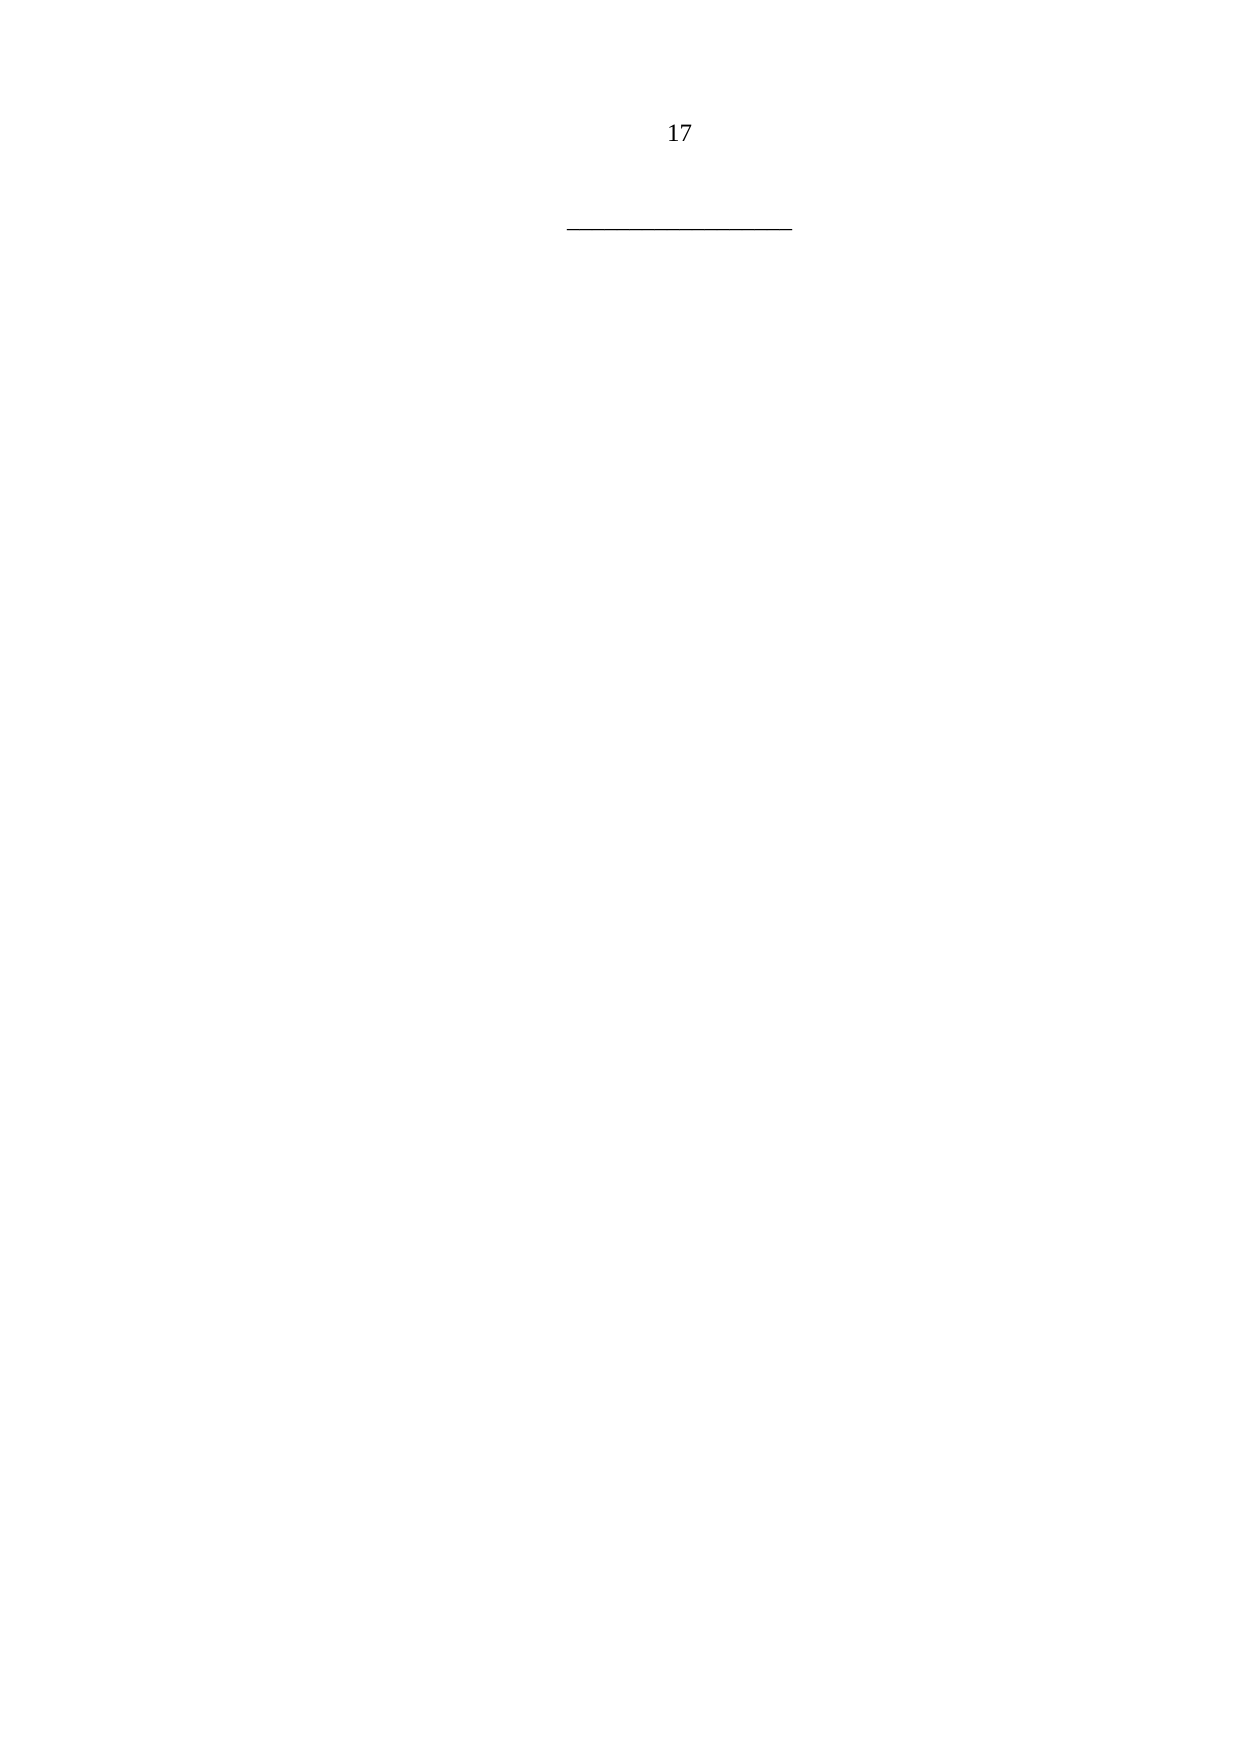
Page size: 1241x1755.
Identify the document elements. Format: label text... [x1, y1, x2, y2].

text __________________ [177, 204, 1181, 233]
